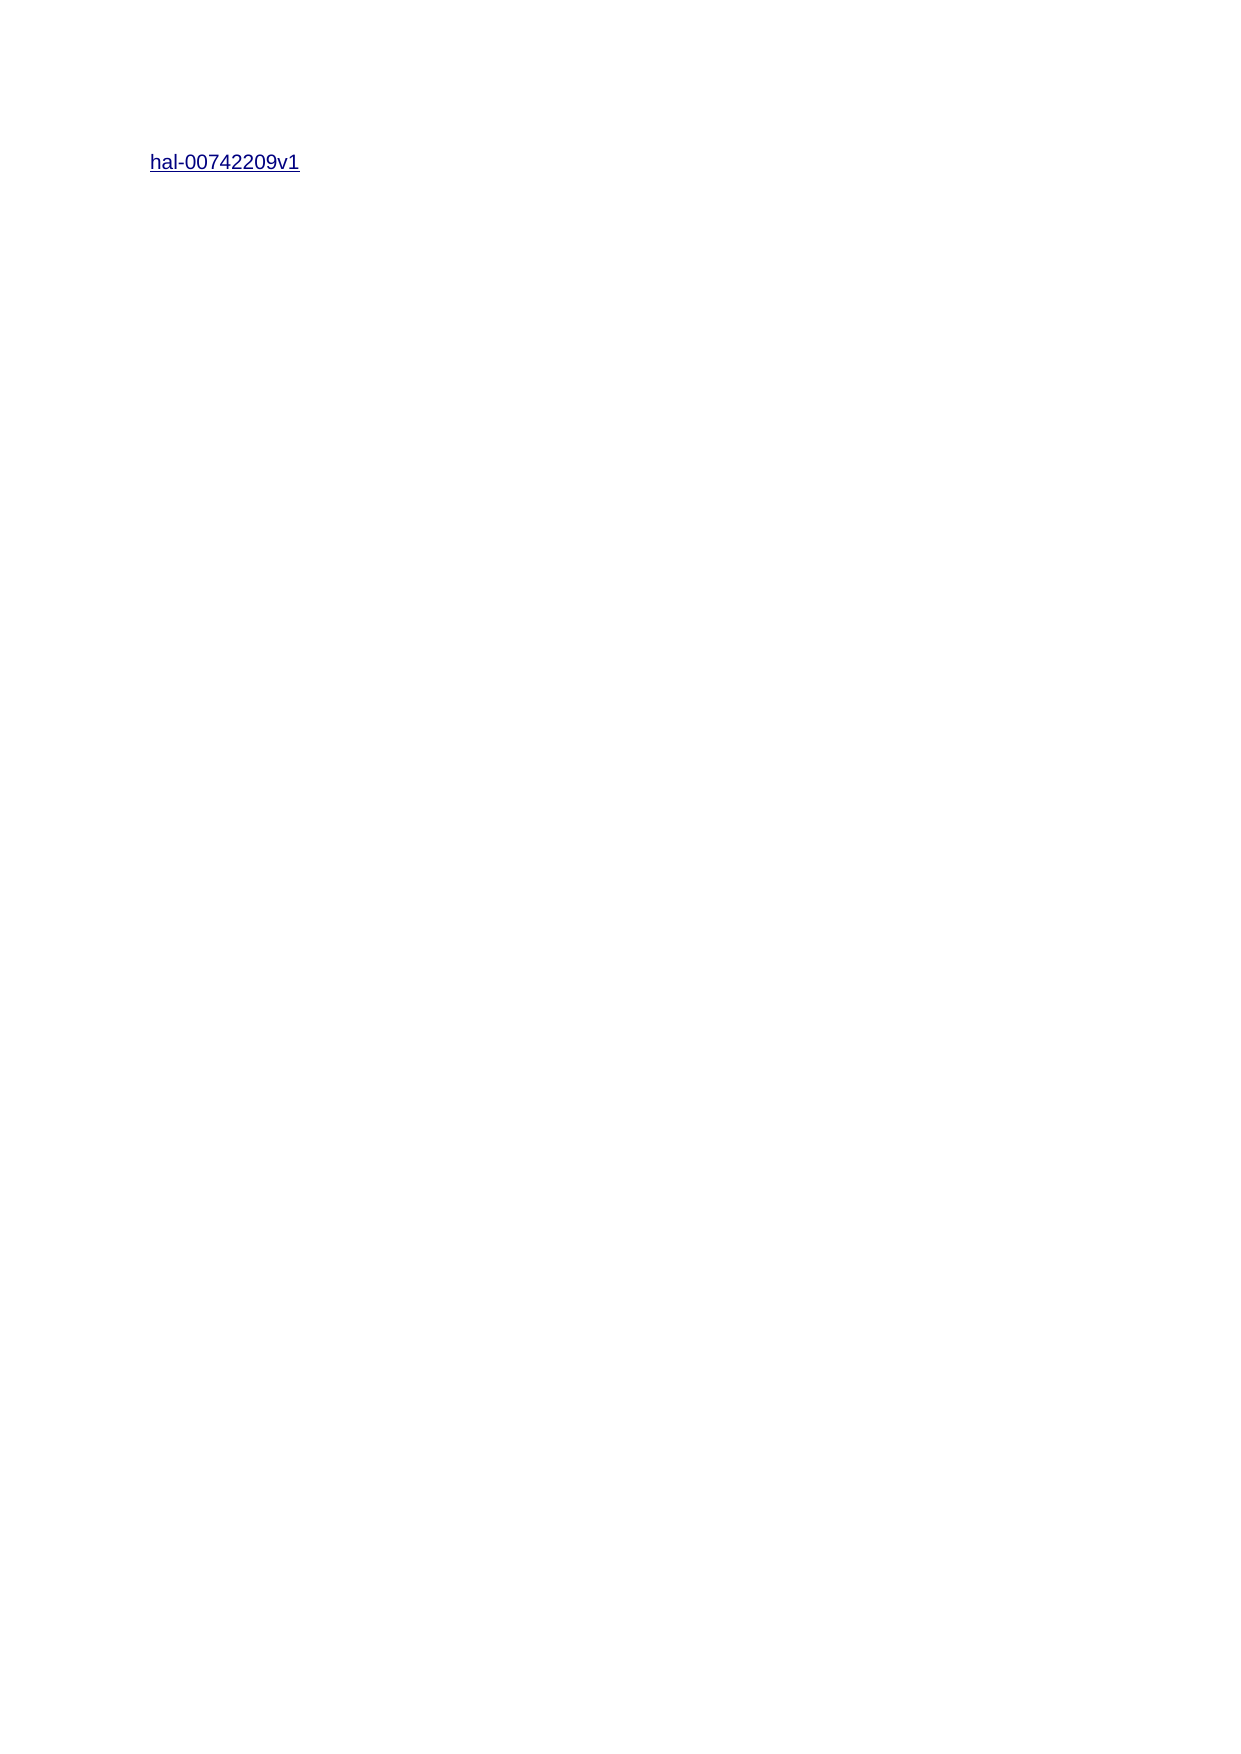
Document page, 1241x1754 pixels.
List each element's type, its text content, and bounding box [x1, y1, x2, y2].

table_cell hal-00742209v1 [150, 150, 1090, 174]
